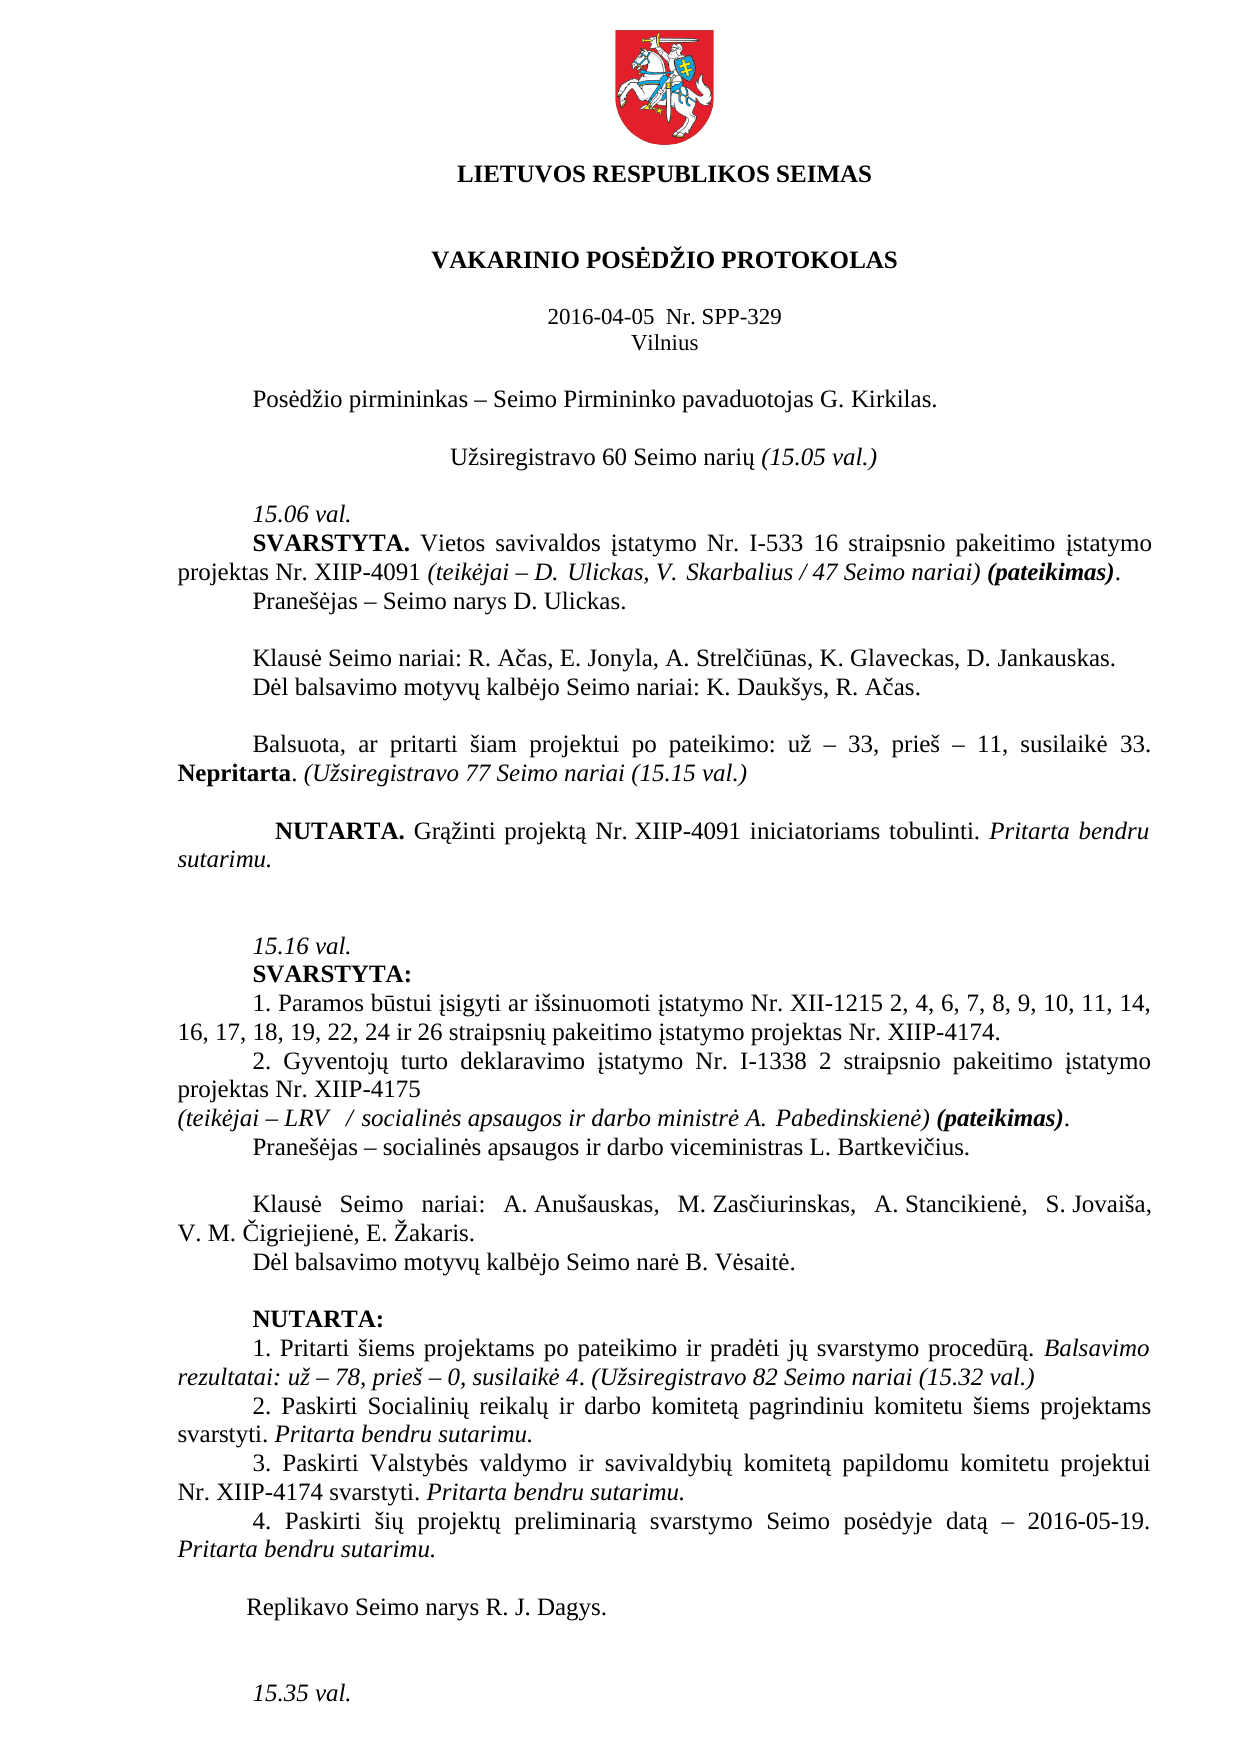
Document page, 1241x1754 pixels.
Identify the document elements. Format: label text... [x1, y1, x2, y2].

text SVARSTYTA. Vietos savivaldos įstatymo Nr. I-533 16 straipsnio pakeitimo įstatymo projektas Nr. XIIP-4091 (teikėjai – D. Ulickas, V. Skarbalius / 47 Seimo nariai) (pateikimas). [177, 528, 1152, 586]
text Balsuota, ar pritarti šiam projektui po pateikimo: už – 33, prieš – 11, susilaikė 33. Nepritarta. (Užsiregistravo 77 Seimo nariai (15.15 val.) [177, 729, 1152, 787]
text Užsiregistravo 60 Seimo narių (15.05 val.) [177, 442, 1152, 471]
text 4. Paskirti šių projektų preliminarią svarstymo Seimo posėdyje datą – 2016-05-19. Pritarta bendru sutarimu. [177, 1506, 1152, 1563]
text 2. Gyventojų turto deklaravimo įstatymo Nr. I-1338 2 straipsnio pakeitimo įstatymo projektas Nr. XIIP-4175 [177, 1046, 1152, 1103]
text Dėl balsavimo motyvų kalbėjo Seimo narė B. Vėsaitė. [177, 1247, 1152, 1276]
text 3. Paskirti Valstybės valdymo ir savivaldybių komitetą papildomu komitetu projektui Nr. XIIP-4174 svarstyti. Pritarta bendru sutarimu. [177, 1448, 1152, 1506]
text (teikėjai – LRV / socialinės apsaugos ir darbo ministrė A. Pabedinskienė) (pateikimas). [177, 1103, 1152, 1132]
text SVARSTYTA: [177, 959, 1152, 988]
text Vilnius [177, 329, 1152, 356]
text VAKARINIO POSĖDŽIO PROTOKOLAS [177, 246, 1152, 274]
text Lietuvos Respublikos Seimas [177, 159, 1152, 188]
text 15.35 val. [177, 1678, 1152, 1707]
text 1. Paramos būstui įsigyti ar išsinuomoti įstatymo Nr. XII-1215 2, 4, 6, 7, 8, 9, 10, 11, 14, 16, 17, 18, 19, 22, 24 ir 26 straipsnių pakeitimo įstatymo projektas Nr. XIIP-4174. [177, 988, 1152, 1046]
text 2016-04-05 Nr. SPP-329 [177, 303, 1152, 329]
text Pranešėjas – Seimo narys D. Ulickas. [177, 586, 1152, 614]
text Dėl balsavimo motyvų kalbėjo Seimo nariai: K. Daukšys, R. Ačas. [177, 672, 1152, 701]
text 2. Paskirti Socialinių reikalų ir darbo komitetą pagrindiniu komitetu šiems projektams svarstyti. Pritarta bendru sutarimu. [177, 1391, 1152, 1448]
text Klausė Seimo nariai: R. Ačas, E. Jonyla, A. Strelčiūnas, K. Glaveckas, D. Jankauskas. [177, 643, 1152, 672]
text NUTARTA: [177, 1304, 1152, 1333]
text NUTARTA. Grąžinti projektą Nr. XIIP-4091 iniciatoriams tobulinti. Pritarta bendru sutarimu. [177, 816, 1152, 873]
text Posėdžio pirmininkas – Seimo Pirmininko pavaduotojas G. Kirkilas. [177, 384, 1152, 413]
text 1. Pritarti šiems projektams po pateikimo ir pradėti jų svarstymo procedūrą. Balsavimo rezultatai: už – 78, prieš – 0, susilaikė 4. (Užsiregistravo 82 Seimo nariai (15.32 val.) [177, 1333, 1152, 1391]
text 15.16 val. [177, 931, 1152, 959]
text 15.06 val. [177, 499, 1152, 528]
text Replikavo Seimo narys R. J. Dagys. [177, 1592, 1152, 1621]
text Pranešėjas – socialinės apsaugos ir darbo viceministras L. Bartkevičius. [177, 1132, 1152, 1161]
text Klausė Seimo nariai: A. Anušauskas, M. Zasčiurinskas, A. Stancikienė, S. Jovaiša, V. M. Čigriejienė, E. Žakaris. [177, 1189, 1152, 1247]
